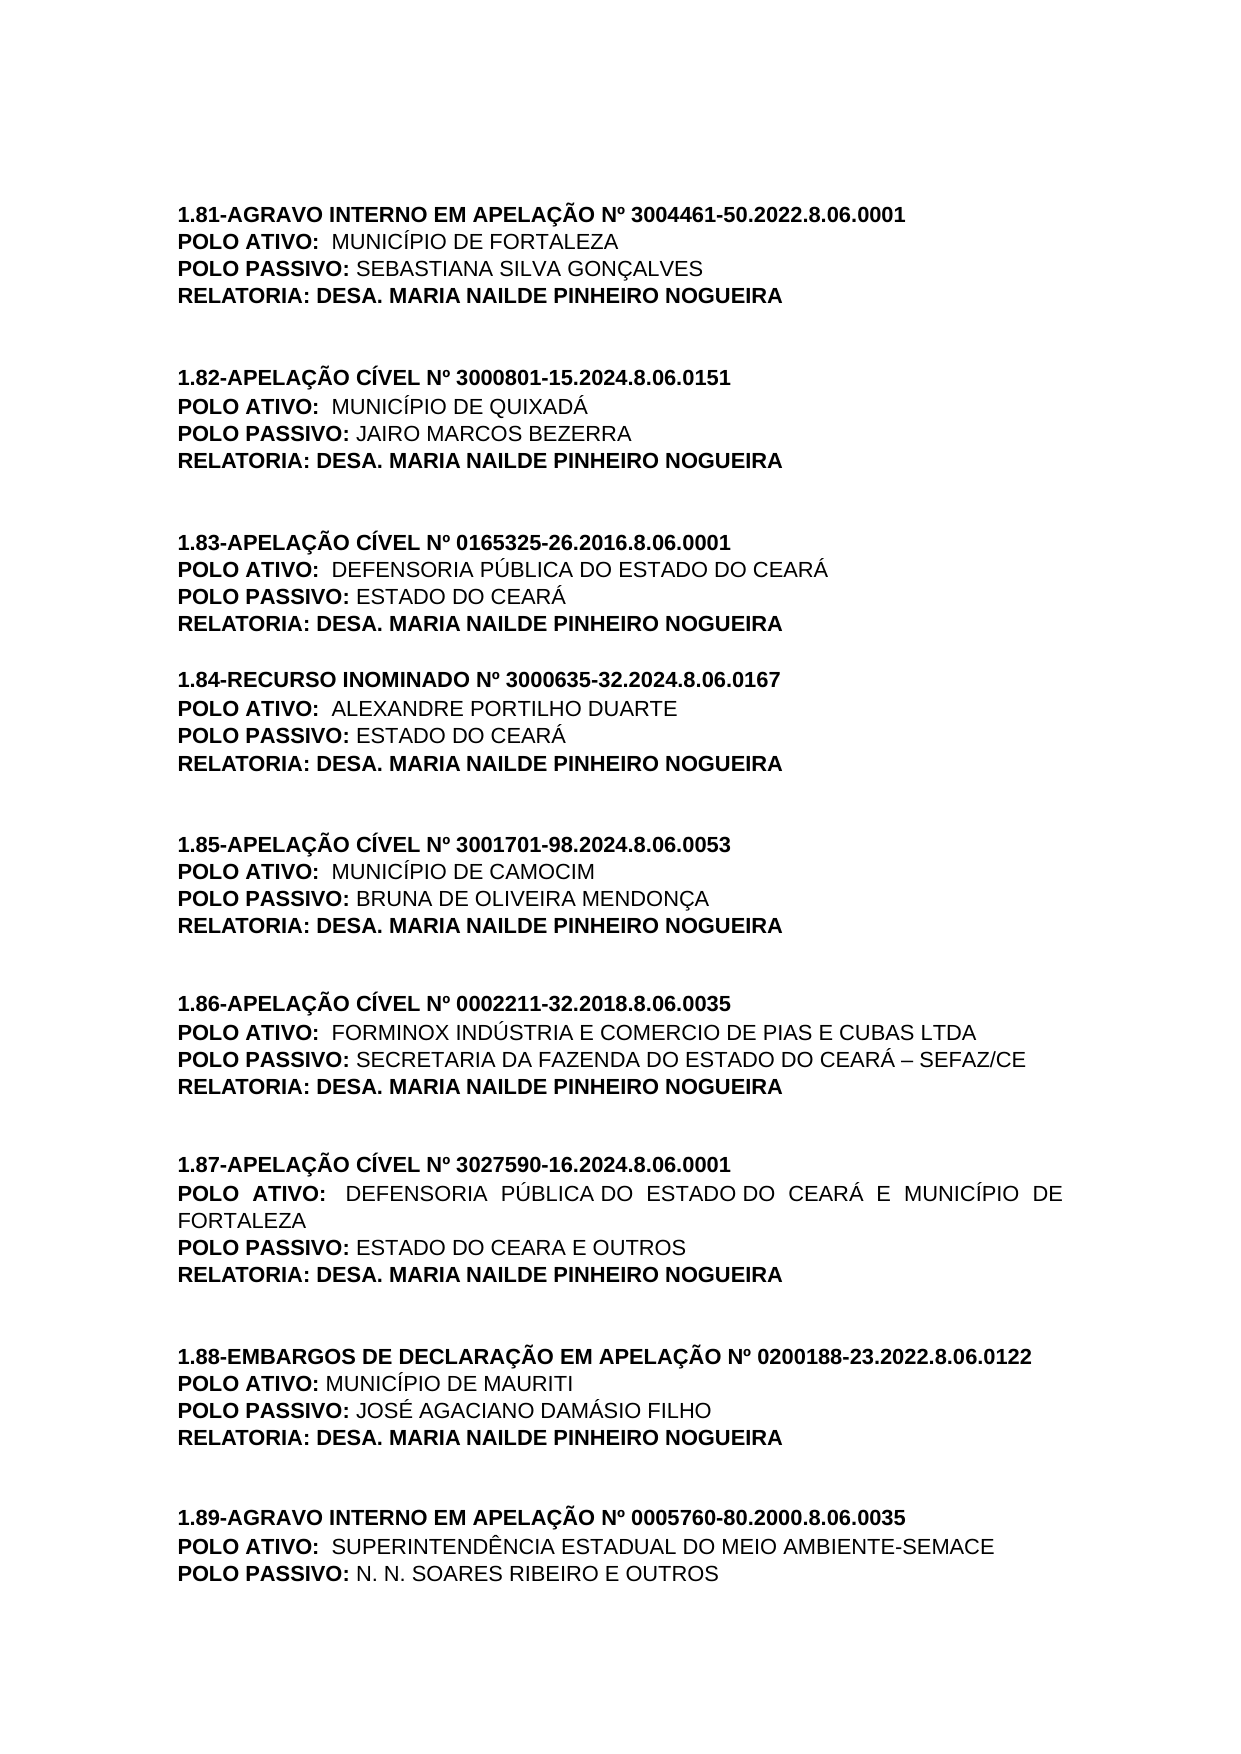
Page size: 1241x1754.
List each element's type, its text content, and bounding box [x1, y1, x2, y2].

text POLO ATIVO: MUNICÍPIO DE MAURITI [177, 1371, 1063, 1396]
text POLO PASSIVO: SEBASTIANA SILVA GONÇALVES [177, 256, 1063, 281]
text RELATORIA: DESA. MARIA NAILDE PINHEIRO NOGUEIRA [177, 611, 1063, 636]
text POLO ATIVO: MUNICÍPIO DE QUIXADÁ [177, 394, 1063, 419]
text 1.88-EMBARGOS DE DECLARAÇÃO EM APELAÇÃO Nº 0200188-23.2022.8.06.0122 [177, 1344, 1063, 1369]
text POLO PASSIVO: ESTADO DO CEARÁ [177, 584, 1063, 609]
text RELATORIA: DESA. MARIA NAILDE PINHEIRO NOGUEIRA [177, 448, 1063, 473]
text 1.84-RECURSO INOMINADO Nº 3000635-32.2024.8.06.0167 [177, 667, 1063, 692]
text POLO ATIVO: DEFENSORIA PÚBLICA DO ESTADO DO CEARÁ [177, 557, 1063, 582]
text POLO PASSIVO: ESTADO DO CEARA E OUTROS [177, 1235, 1063, 1260]
text POLO ATIVO: DEFENSORIA PÚBLICA DO ESTADO DO CEARÁ E MUNICÍPIO DE FORTALEZA [177, 1181, 1063, 1233]
text POLO PASSIVO: JOSÉ AGACIANO DAMÁSIO FILHO [177, 1398, 1063, 1423]
text 1.82-APELAÇÃO CÍVEL Nº 3000801-15.2024.8.06.0151 [177, 365, 1063, 390]
text 1.86-APELAÇÃO CÍVEL Nº 0002211-32.2018.8.06.0035 [177, 991, 1063, 1016]
text 1.87-APELAÇÃO CÍVEL Nº 3027590-16.2024.8.06.0001 [177, 1152, 1063, 1177]
text RELATORIA: DESA. MARIA NAILDE PINHEIRO NOGUEIRA [177, 1425, 1063, 1451]
text POLO ATIVO: FORMINOX INDÚSTRIA E COMERCIO DE PIAS E CUBAS LTDA [177, 1020, 1063, 1045]
text RELATORIA: DESA. MARIA NAILDE PINHEIRO NOGUEIRA [177, 750, 1063, 776]
text RELATORIA: DESA. MARIA NAILDE PINHEIRO NOGUEIRA [177, 913, 1063, 938]
text POLO ATIVO: SUPERINTENDÊNCIA ESTADUAL DO MEIO AMBIENTE-SEMACE [177, 1534, 1063, 1559]
text POLO ATIVO: MUNICÍPIO DE FORTALEZA [177, 229, 1063, 254]
text RELATORIA: DESA. MARIA NAILDE PINHEIRO NOGUEIRA [177, 283, 1063, 308]
text RELATORIA: DESA. MARIA NAILDE PINHEIRO NOGUEIRA [177, 1074, 1063, 1099]
text POLO ATIVO: MUNICÍPIO DE CAMOCIM [177, 859, 1063, 884]
text RELATORIA: DESA. MARIA NAILDE PINHEIRO NOGUEIRA [177, 1262, 1063, 1288]
text POLO PASSIVO: SECRETARIA DA FAZENDA DO ESTADO DO CEARÁ – SEFAZ/CE [177, 1047, 1063, 1072]
text 1.81-AGRAVO INTERNO EM APELAÇÃO Nº 3004461-50.2022.8.06.0001 [177, 202, 1063, 227]
text 1.89-AGRAVO INTERNO EM APELAÇÃO Nº 0005760-80.2000.8.06.0035 [177, 1505, 1063, 1530]
text POLO PASSIVO: ESTADO DO CEARÁ [177, 723, 1063, 748]
text 1.83-APELAÇÃO CÍVEL Nº 0165325-26.2016.8.06.0001 [177, 529, 1063, 554]
text 1.85-APELAÇÃO CÍVEL Nº 3001701-98.2024.8.06.0053 [177, 832, 1063, 857]
text POLO ATIVO: ALEXANDRE PORTILHO DUARTE [177, 696, 1063, 721]
text POLO PASSIVO: JAIRO MARCOS BEZERRA [177, 421, 1063, 446]
text POLO PASSIVO: BRUNA DE OLIVEIRA MENDONÇA [177, 886, 1063, 911]
text POLO PASSIVO: N. N. SOARES RIBEIRO E OUTROS [177, 1561, 1063, 1586]
